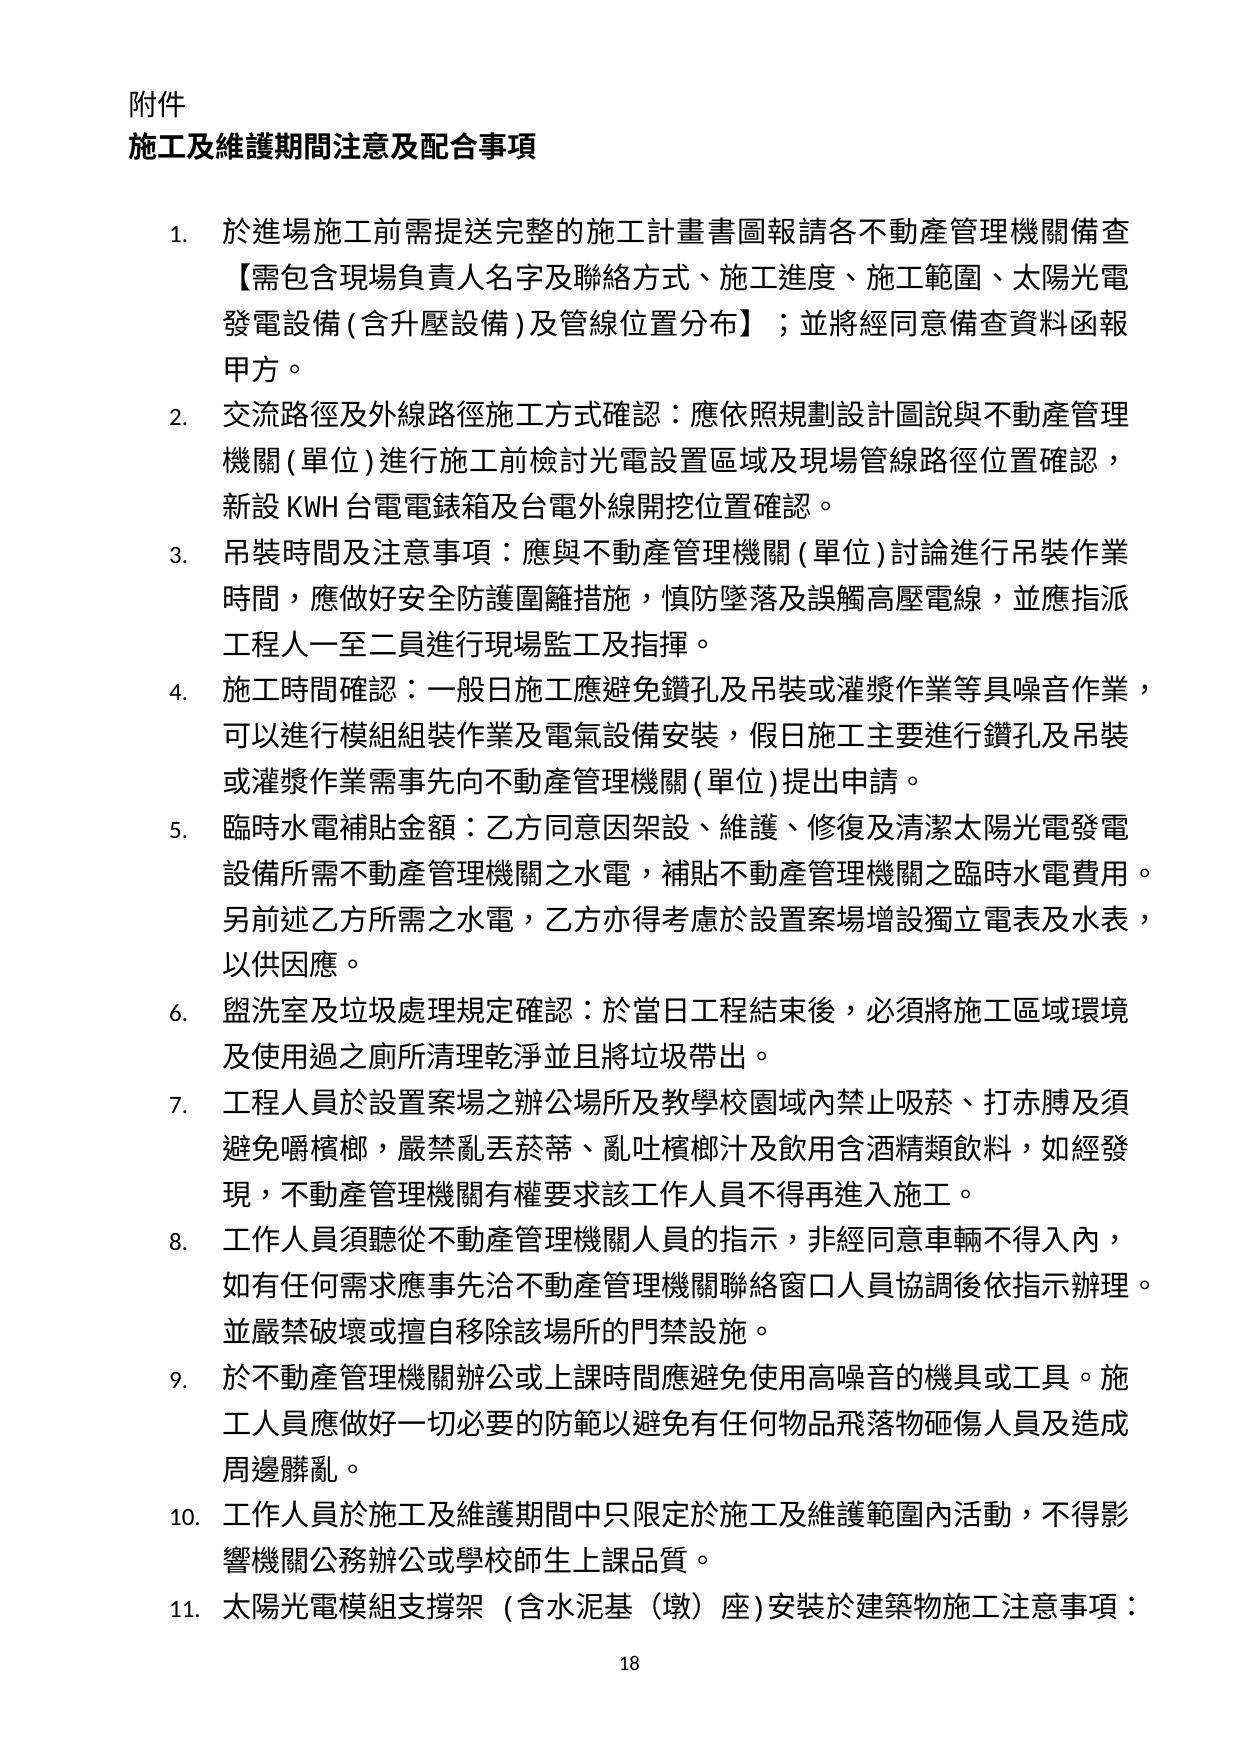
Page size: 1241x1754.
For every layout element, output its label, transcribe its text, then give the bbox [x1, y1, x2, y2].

list 工作人員於施工及維護期間中只限定於施工及維護範圍內活動，不得影響機關公務辦公或學校師生上課品質。 [169, 1489, 1130, 1581]
list 工程人員於設置案場之辦公場所及教學校園域內禁止吸菸、打赤膊及須避免嚼檳榔，嚴禁亂丟菸蒂、亂吐檳榔汁及飲用含酒精類飲料，如經發現，不動產管理機關有權要求該工作人員不得再進入施工。 [169, 1077, 1130, 1214]
list 工作人員須聽從不動產管理機關人員的指示，非經同意車輛不得入內，如有任何需求應事先洽不動產管理機關聯絡窗口人員協調後依指示辦理。並嚴禁破壞或擅自移除該場所的門禁設施。 [169, 1214, 1130, 1352]
text 附件 [128, 82, 1130, 124]
list 於進場施工前需提送完整的施工計畫書圖報請各不動產管理機關備查【需包含現場負責人名字及聯絡方式、施工進度、施工範圍、太陽光電發電設備(含升壓設備)及管線位置分布】；並將經同意備查資料函報甲方。 [169, 206, 1130, 389]
list 施工時間確認：一般日施工應避免鑽孔及吊裝或灌漿作業等具噪音作業，可以進行模組組裝作業及電氣設備安裝，假日施工主要進行鑽孔及吊裝或灌漿作業需事先向不動產管理機關(單位)提出申請。 [169, 664, 1130, 802]
list 於不動產管理機關辦公或上課時間應避免使用高噪音的機具或工具。施工人員應做好一切必要的防範以避免有任何物品飛落物砸傷人員及造成周邊髒亂。 [169, 1352, 1130, 1489]
list 吊裝時間及注意事項：應與不動產管理機關(單位)討論進行吊裝作業時間，應做好安全防護圍籬措施，慎防墜落及誤觸高壓電線，並應指派工程人一至二員進行現場監工及指揮。 [169, 527, 1130, 664]
list 臨時水電補貼金額：乙方同意因架設、維護、修復及清潔太陽光電發電設備所需不動產管理機關之水電，補貼不動產管理機關之臨時水電費用。另前述乙方所需之水電，乙方亦得考慮於設置案場增設獨立電表及水表，以供因應。 [169, 802, 1130, 985]
list 交流路徑及外線路徑施工方式確認：應依照規劃設計圖說與不動產管理機關(單位)進行施工前檢討光電設置區域及現場管線路徑位置確認，新設KWH台電電錶箱及台電外線開挖位置確認。 [169, 389, 1130, 527]
text 施工及維護期間注意及配合事項 [128, 124, 1130, 166]
list 盥洗室及垃圾處理規定確認：於當日工程結束後，必須將施工區域環境及使用過之廁所清理乾淨並且將垃圾帶出。 [169, 985, 1130, 1077]
list 太陽光電模組支撐架 (含水泥基（墩）座)安裝於建築物施工注意事項： [169, 1581, 1130, 1627]
